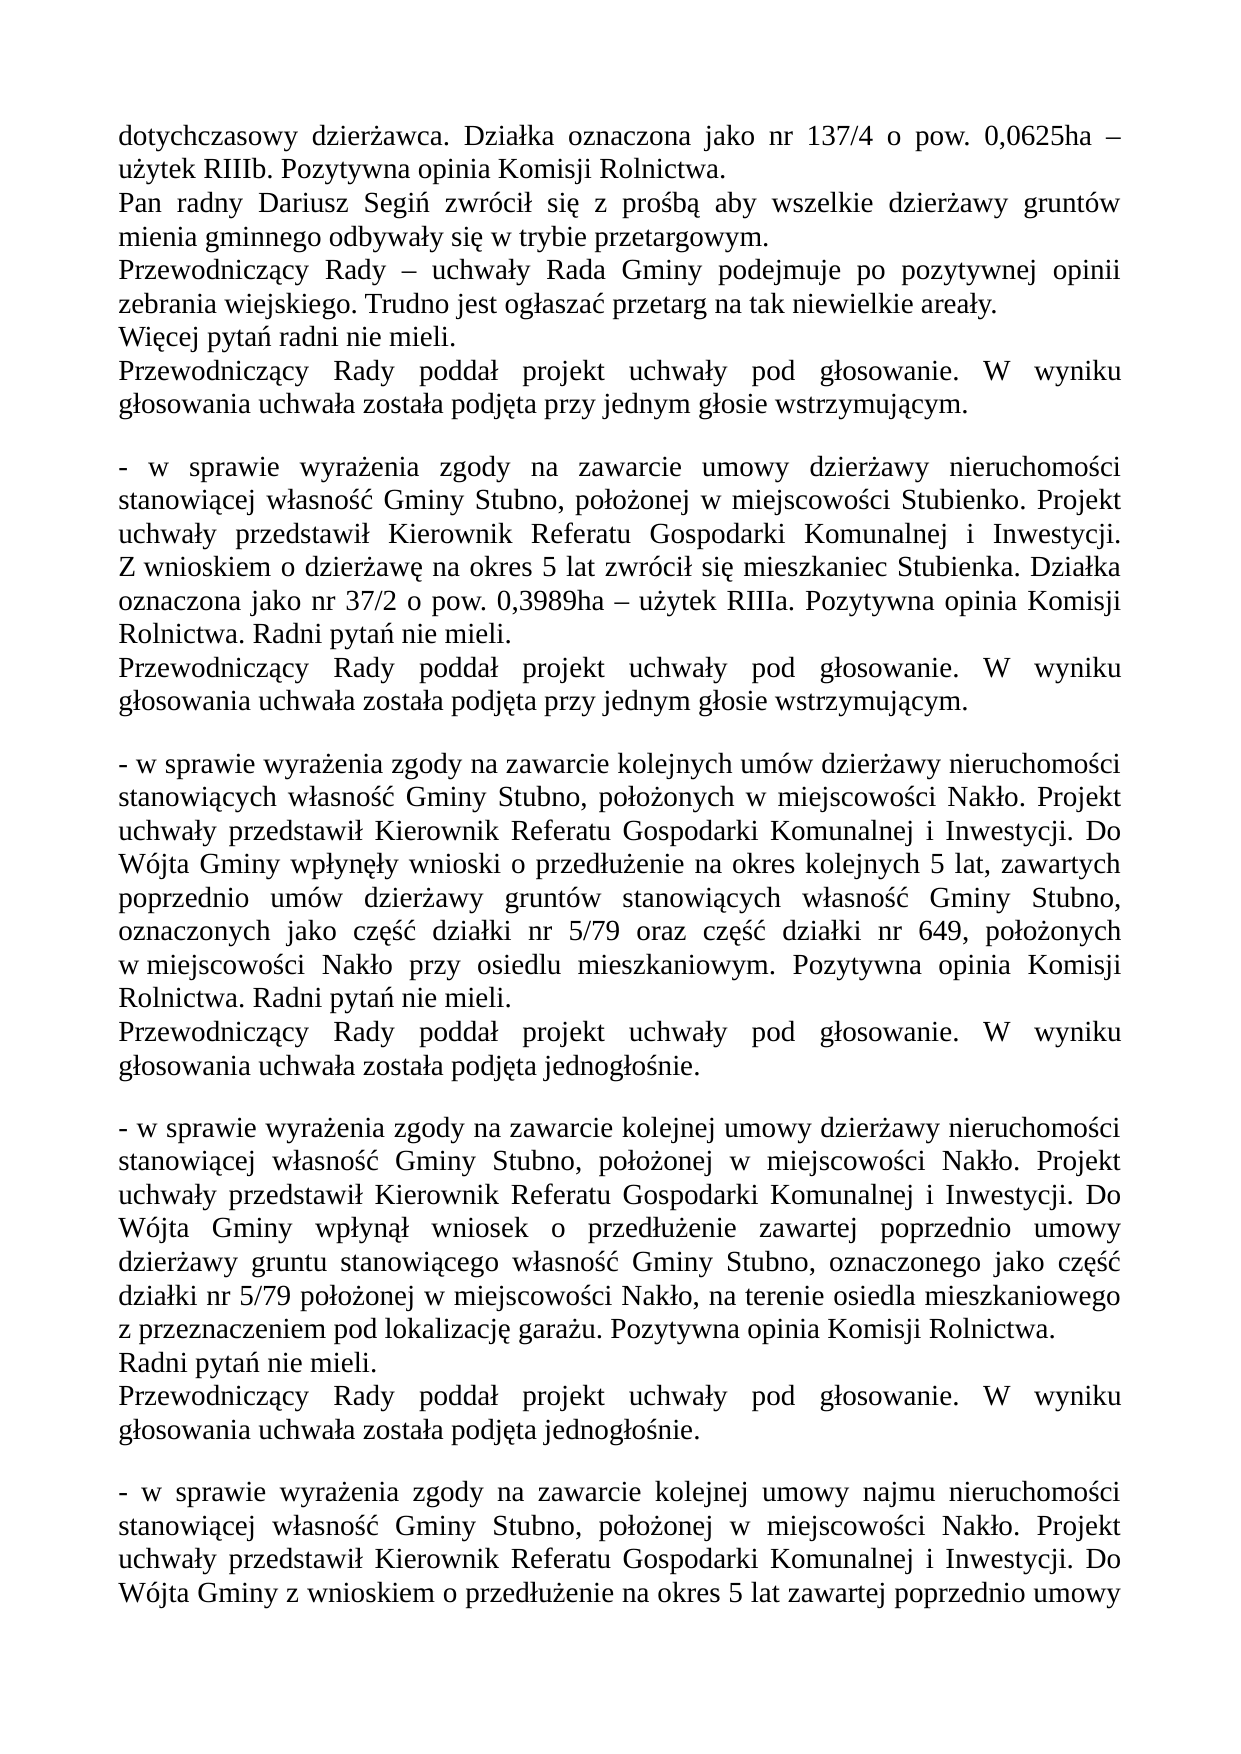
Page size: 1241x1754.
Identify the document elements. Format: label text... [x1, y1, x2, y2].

text Przewodniczący Rady – uchwały Rada Gminy podejmuje po pozytywnej opinii zebrania wiejskiego. Trudno jest ogłaszać przetarg na tak niewielkie areały. [118, 252, 1122, 319]
text Przewodniczący Rady poddał projekt uchwały pod głosowanie. W wyniku głosowania uchwała została podjęta jednogłośnie. [118, 1378, 1122, 1445]
text Radni pytań nie mieli. [118, 1345, 1122, 1378]
text Przewodniczący Rady poddał projekt uchwały pod głosowanie. W wyniku głosowania uchwała została podjęta przy jednym głosie wstrzymującym. [118, 353, 1122, 420]
text - w sprawie wyrażenia zgody na zawarcie kolejnej umowy dzierżawy nieruchomości stanowiącej własność Gminy Stubno, położonej w miejscowości Nakło. Projekt uchwały przedstawił Kierownik Referatu Gospodarki Komunalnej i Inwestycji. Do Wójta Gminy wpłynął wniosek o przedłużenie zawartej poprzednio umowy dzierżawy gruntu stanowiącego własność Gminy Stubno, oznaczonego jako część działki nr 5/79 położonej w miejscowości Nakło, na terenie osiedla mieszkaniowego z przeznaczeniem pod lokalizację garażu. Pozytywna opinia Komisji Rolnictwa. [118, 1110, 1122, 1345]
text - w sprawie wyrażenia zgody na zawarcie kolejnej umowy najmu nieruchomości stanowiącej własność Gminy Stubno, położonej w miejscowości Nakło. Projekt uchwały przedstawił Kierownik Referatu Gospodarki Komunalnej i Inwestycji. Do Wójta Gminy z wnioskiem o przedłużenie na okres 5 lat zawartej poprzednio umowy [118, 1474, 1122, 1608]
text - w sprawie wyrażenia zgody na zawarcie kolejnych umów dzierżawy nieruchomości stanowiących własność Gminy Stubno, położonych w miejscowości Nakło. Projekt uchwały przedstawił Kierownik Referatu Gospodarki Komunalnej i Inwestycji. Do Wójta Gminy wpłynęły wnioski o przedłużenie na okres kolejnych 5 lat, zawartych poprzednio umów dzierżawy gruntów stanowiących własność Gminy Stubno, oznaczonych jako część działki nr 5/79 oraz część działki nr 649, położonych w miejscowości Nakło przy osiedlu mieszkaniowym. Pozytywna opinia Komisji Rolnictwa. Radni pytań nie mieli. [118, 746, 1122, 1014]
text - w sprawie wyrażenia zgody na zawarcie umowy dzierżawy nieruchomości stanowiącej własność Gminy Stubno, położonej w miejscowości Stubienko. Projekt uchwały przedstawił Kierownik Referatu Gospodarki Komunalnej i Inwestycji. Z wnioskiem o dzierżawę na okres 5 lat zwrócił się mieszkaniec Stubienka. Działka oznaczona jako nr 37/2 o pow. 0,3989ha – użytek RIIIa. Pozytywna opinia Komisji Rolnictwa. Radni pytań nie mieli. [118, 449, 1122, 650]
text Więcej pytań radni nie mieli. [118, 319, 1122, 353]
text Pan radny Dariusz Segiń zwrócił się z prośbą aby wszelkie dzierżawy gruntów mienia gminnego odbywały się w trybie przetargowym. [118, 185, 1122, 252]
text Przewodniczący Rady poddał projekt uchwały pod głosowanie. W wyniku głosowania uchwała została podjęta jednogłośnie. [118, 1014, 1122, 1081]
text Przewodniczący Rady poddał projekt uchwały pod głosowanie. W wyniku głosowania uchwała została podjęta przy jednym głosie wstrzymującym. [118, 650, 1122, 717]
text dotychczasowy dzierżawca. Działka oznaczona jako nr 137/4 o pow. 0,0625ha – użytek RIIIb. Pozytywna opinia Komisji Rolnictwa. [118, 118, 1122, 185]
